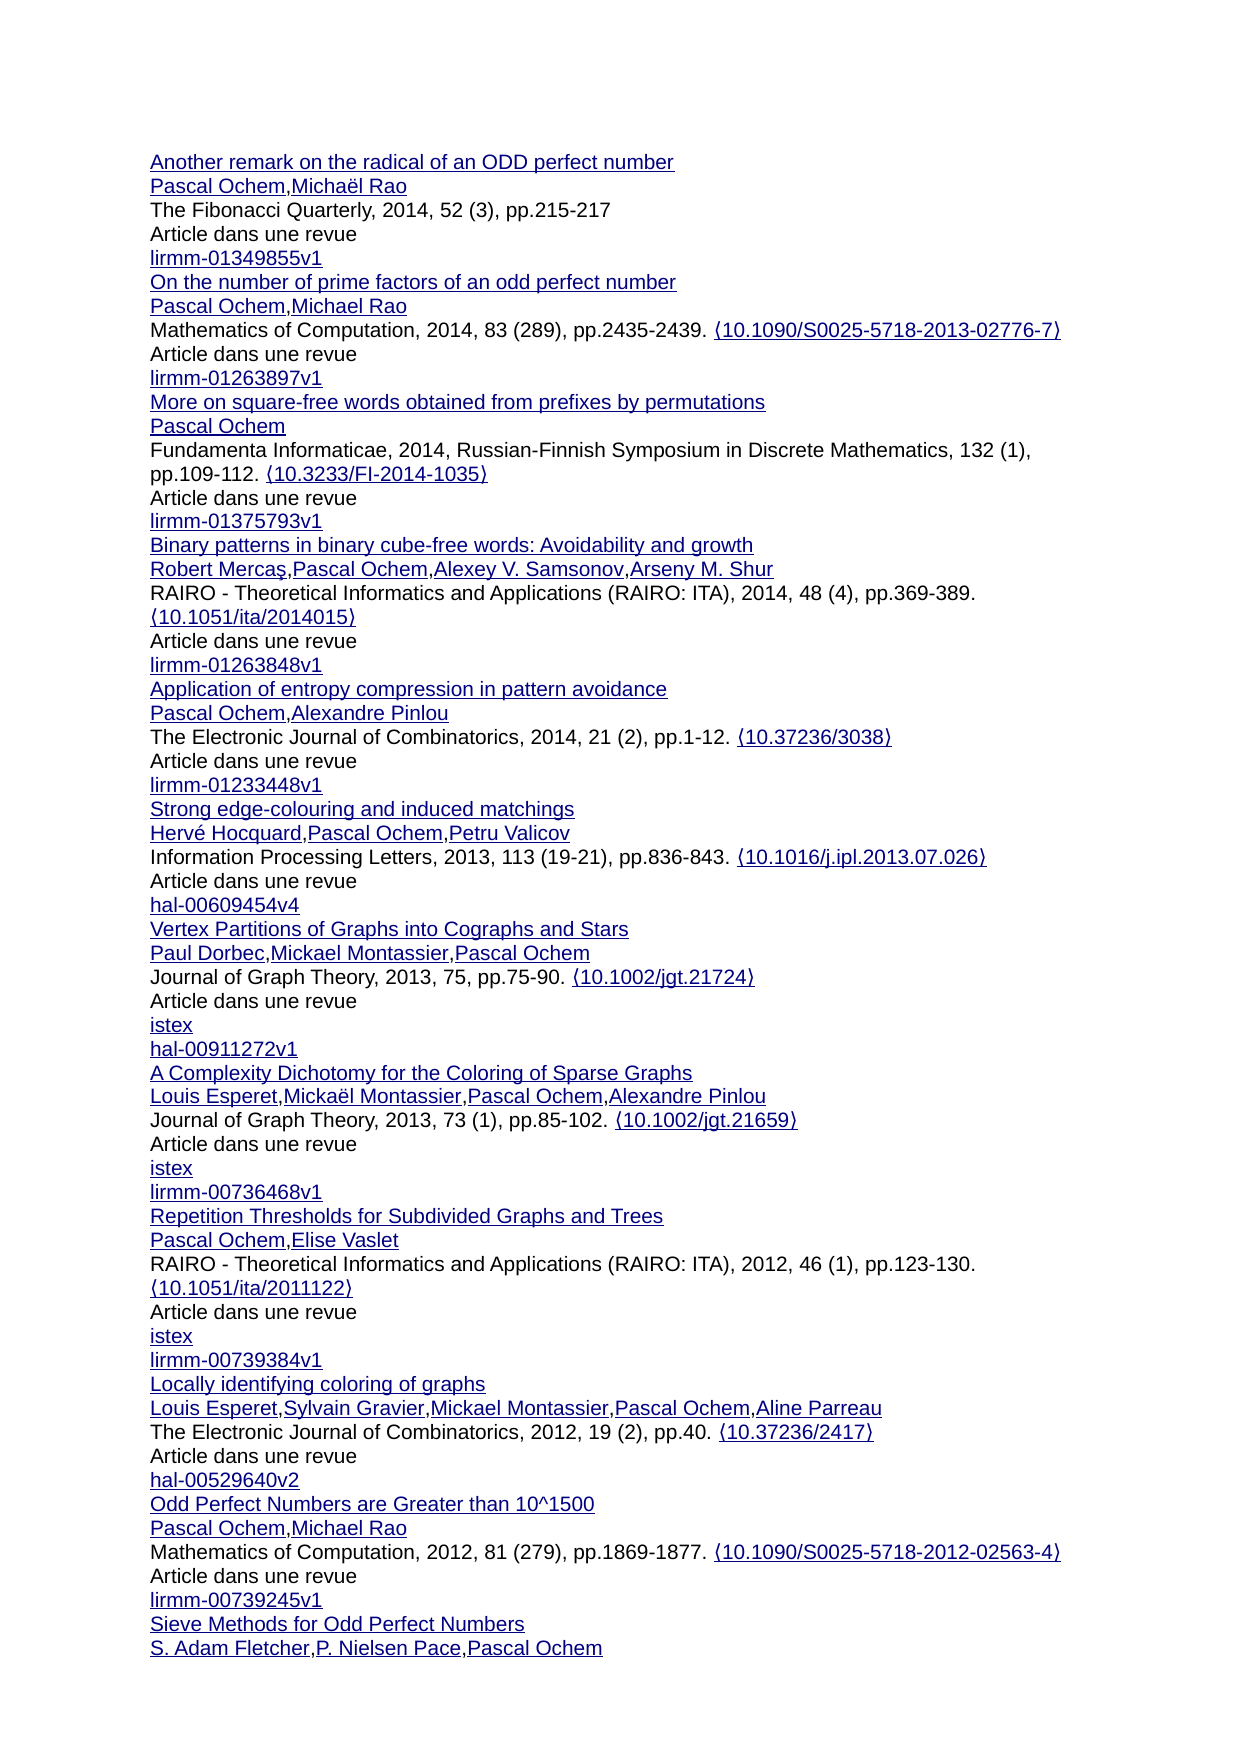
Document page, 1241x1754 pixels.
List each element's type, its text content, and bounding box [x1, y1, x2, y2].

table_cell Repetition Thresholds for Subdivided Graphs and Trees Pascal Ochem,Elise Vaslet RAIRO - Theoretical Informatics and Applications (RAIRO: ITA), 2012, 46 (1), pp.123-130. ⟨10.1051/ita/2011122⟩ Article dans une revue istex lirmm-00739384v1 [150, 1204, 1090, 1372]
table_cell Strong edge-colouring and induced matchings Hervé Hocquard,Pascal Ochem,Petru Valicov Information Processing Letters, 2013, 113 (19-21), pp.836-843. ⟨10.1016/j.ipl.2013.07.026⟩ Article dans une revue hal-00609454v4 [150, 797, 1090, 917]
table_cell Locally identifying coloring of graphs Louis Esperet,Sylvain Gravier,Mickael Montassier,Pascal Ochem,Aline Parreau The Electronic Journal of Combinatorics, 2012, 19 (2), pp.40. ⟨10.37236/2417⟩ Article dans une revue hal-00529640v2 [150, 1372, 1090, 1492]
table_cell A Complexity Dichotomy for the Coloring of Sparse Graphs Louis Esperet,Mickaël Montassier,Pascal Ochem,Alexandre Pinlou Journal of Graph Theory, 2013, 73 (1), pp.85-102. ⟨10.1002/jgt.21659⟩ Article dans une revue istex lirmm-00736468v1 [150, 1060, 1090, 1204]
table_cell Odd Perfect Numbers are Greater than 10^1500 Pascal Ochem,Michael Rao Mathematics of Computation, 2012, 81 (279), pp.1869-1877. ⟨10.1090/S0025-5718-2012-02563-4⟩ Article dans une revue lirmm-00739245v1 [150, 1492, 1090, 1611]
table_cell Sieve Methods for Odd Perfect Numbers S. Adam Fletcher,P. Nielsen Pace,Pascal Ochem [150, 1611, 1090, 1659]
table_cell More on square-free words obtained from prefixes by permutations Pascal Ochem Fundamenta Informaticae, 2014, Russian-Finnish Symposium in Discrete Mathematics, 132 (1), pp.109-112. ⟨10.3233/FI-2014-1035⟩ Article dans une revue lirmm-01375793v1 [150, 390, 1090, 533]
table_cell On the number of prime factors of an odd perfect number Pascal Ochem,Michael Rao Mathematics of Computation, 2014, 83 (289), pp.2435-2439. ⟨10.1090/S0025-5718-2013-02776-7⟩ Article dans une revue lirmm-01263897v1 [150, 270, 1090, 389]
table_cell Another remark on the radical of an ODD perfect number Pascal Ochem,Michaël Rao The Fibonacci Quarterly, 2014, 52 (3), pp.215-217 Article dans une revue lirmm-01349855v1 [150, 150, 1090, 270]
table_cell Binary patterns in binary cube-free words: Avoidability and growth Robert Mercaş,Pascal Ochem,Alexey V. Samsonov,Arseny M. Shur RAIRO - Theoretical Informatics and Applications (RAIRO: ITA), 2014, 48 (4), pp.369-389. ⟨10.1051/ita/2014015⟩ Article dans une revue lirmm-01263848v1 [150, 533, 1090, 677]
table_cell Application of entropy compression in pattern avoidance Pascal Ochem,Alexandre Pinlou The Electronic Journal of Combinatorics, 2014, 21 (2), pp.1-12. ⟨10.37236/3038⟩ Article dans une revue lirmm-01233448v1 [150, 677, 1090, 797]
table_cell Vertex Partitions of Graphs into Cographs and Stars Paul Dorbec,Mickael Montassier,Pascal Ochem Journal of Graph Theory, 2013, 75, pp.75-90. ⟨10.1002/jgt.21724⟩ Article dans une revue istex hal-00911272v1 [150, 917, 1090, 1060]
